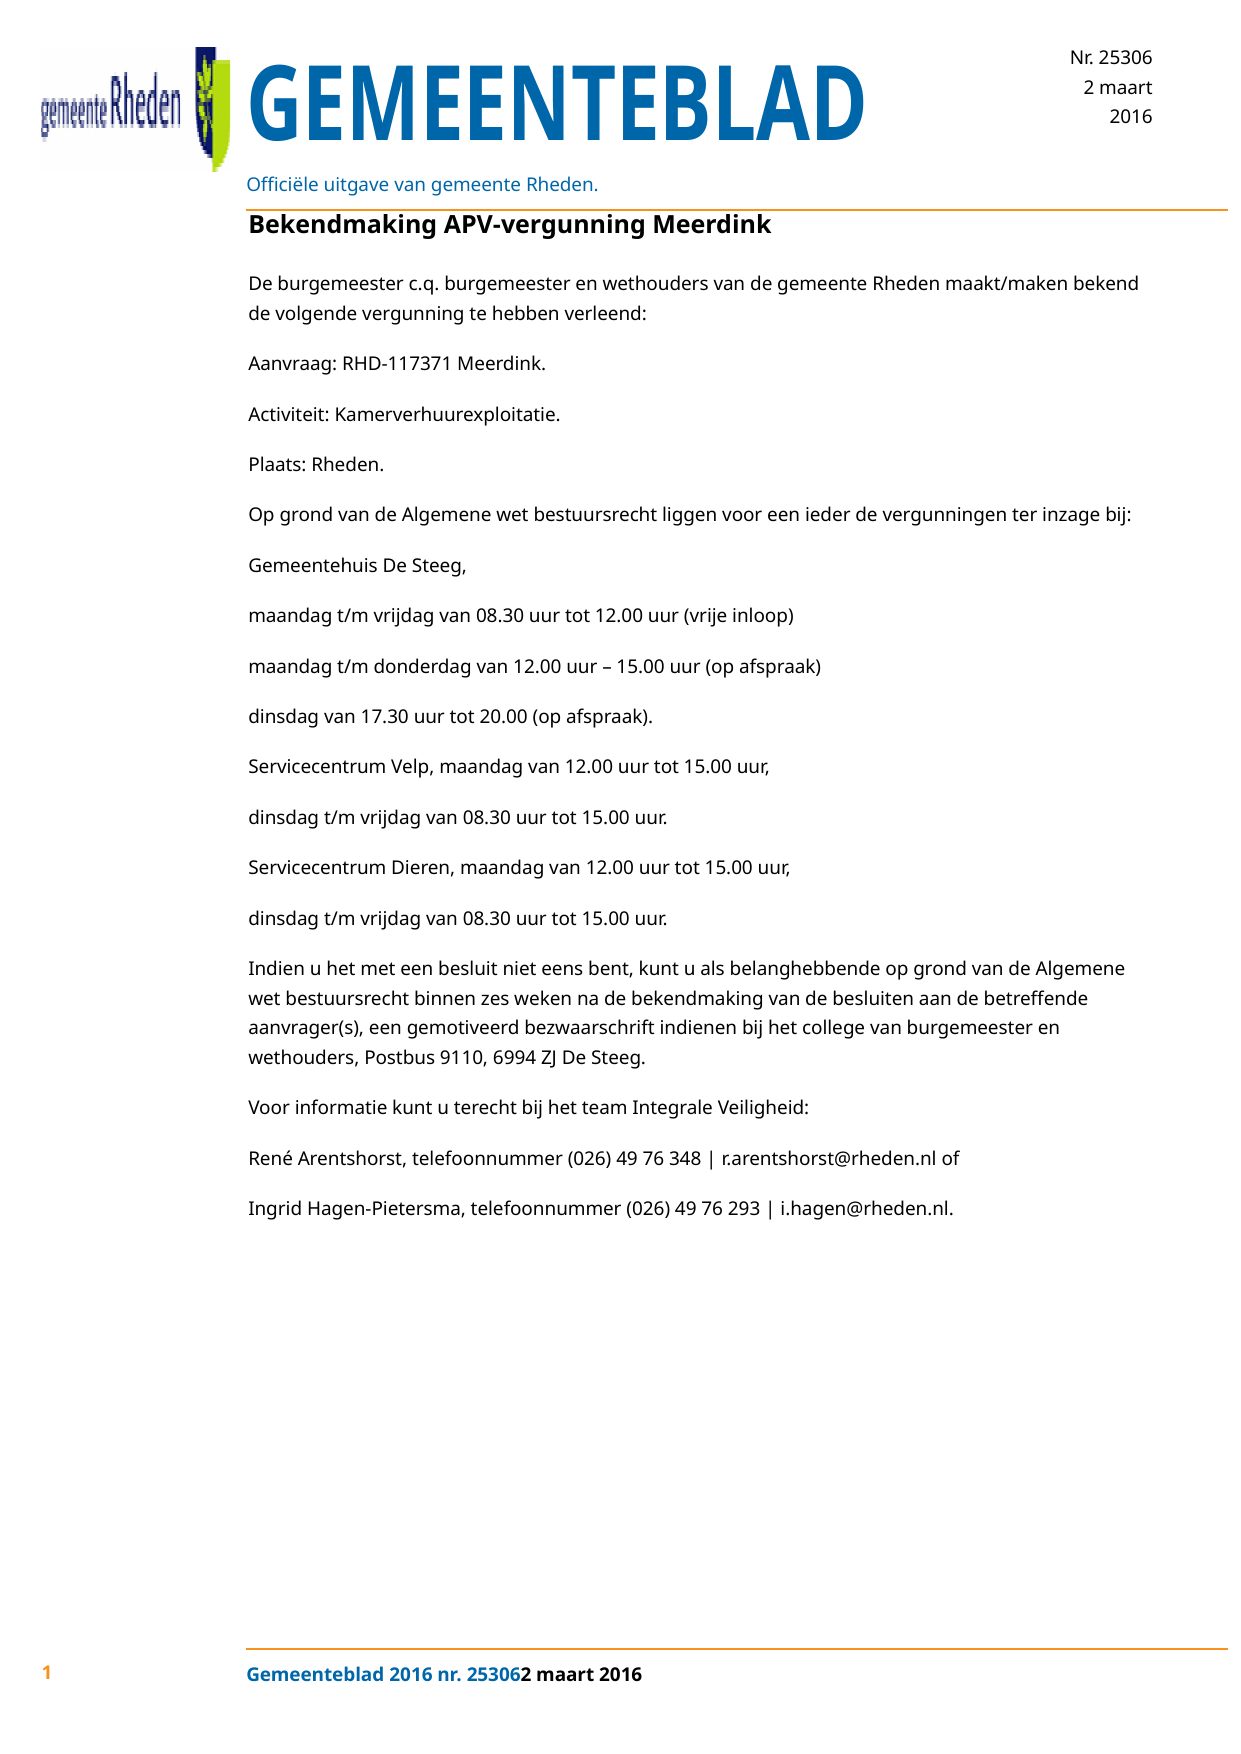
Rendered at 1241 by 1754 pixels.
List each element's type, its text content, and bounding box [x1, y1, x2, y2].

text Op grond van de Algemene wet bestuursrecht liggen voor een ieder de vergunningen ter inzage bij: [248, 502, 1152, 527]
text De burgemeester c.q. burgemeester en wethouders van de gemeente Rheden maakt/maken bekend de volgende vergunning te hebben verleend: [248, 270, 1152, 326]
text maandag t/m vrijdag van 08.30 uur tot 12.00 uur (vrije inloop) [248, 602, 1152, 628]
text Gemeentehuis De Steeg, [248, 552, 1152, 578]
text dinsdag t/m vrijdag van 08.30 uur tot 15.00 uur. [248, 804, 1152, 830]
text Voor informatie kunt u terecht bij het team Integrale Veiligheid: [248, 1094, 1152, 1120]
text Aanvraag: RHD-117371 Meerdink. [248, 350, 1152, 376]
text dinsdag t/m vrijdag van 08.30 uur tot 15.00 uur. [248, 905, 1152, 931]
text Servicecentrum Dieren, maandag van 12.00 uur tot 15.00 uur, [248, 854, 1152, 880]
text Plaats: Rheden. [248, 451, 1152, 477]
picture [41, 47, 231, 172]
text maandag t/m donderdag van 12.00 uur – 15.00 uur (op afspraak) [248, 653, 1152, 678]
text Servicecentrum Velp, maandag van 12.00 uur tot 15.00 uur, [248, 754, 1152, 779]
text René Arentshorst, telefoonnummer (026) 49 76 348 | r.arentshorst@rheden.nl of [248, 1145, 1152, 1171]
text Bekendmaking APV-vergunning Meerdink [248, 211, 1152, 241]
text Activiteit: Kamerverhuurexploitatie. [248, 401, 1152, 426]
text Ingrid Hagen-Pietersma, telefoonnummer (026) 49 76 293 | i.hagen@rheden.nl. [248, 1195, 1152, 1221]
text Indien u het met een besluit niet eens bent, kunt u als belanghebbende op grond van de Algemene wet bestuursrecht binnen zes weken na de bekendmaking van de besluiten aan de betreffende aanvrager(s), een gemotiveerd bezwaarschrift indienen bij het college van burgemeester en wethouders, Postbus 9110, 6994 ZJ De Steeg. [248, 955, 1152, 1070]
text dinsdag van 17.30 uur tot 20.00 (op afspraak). [248, 703, 1152, 729]
